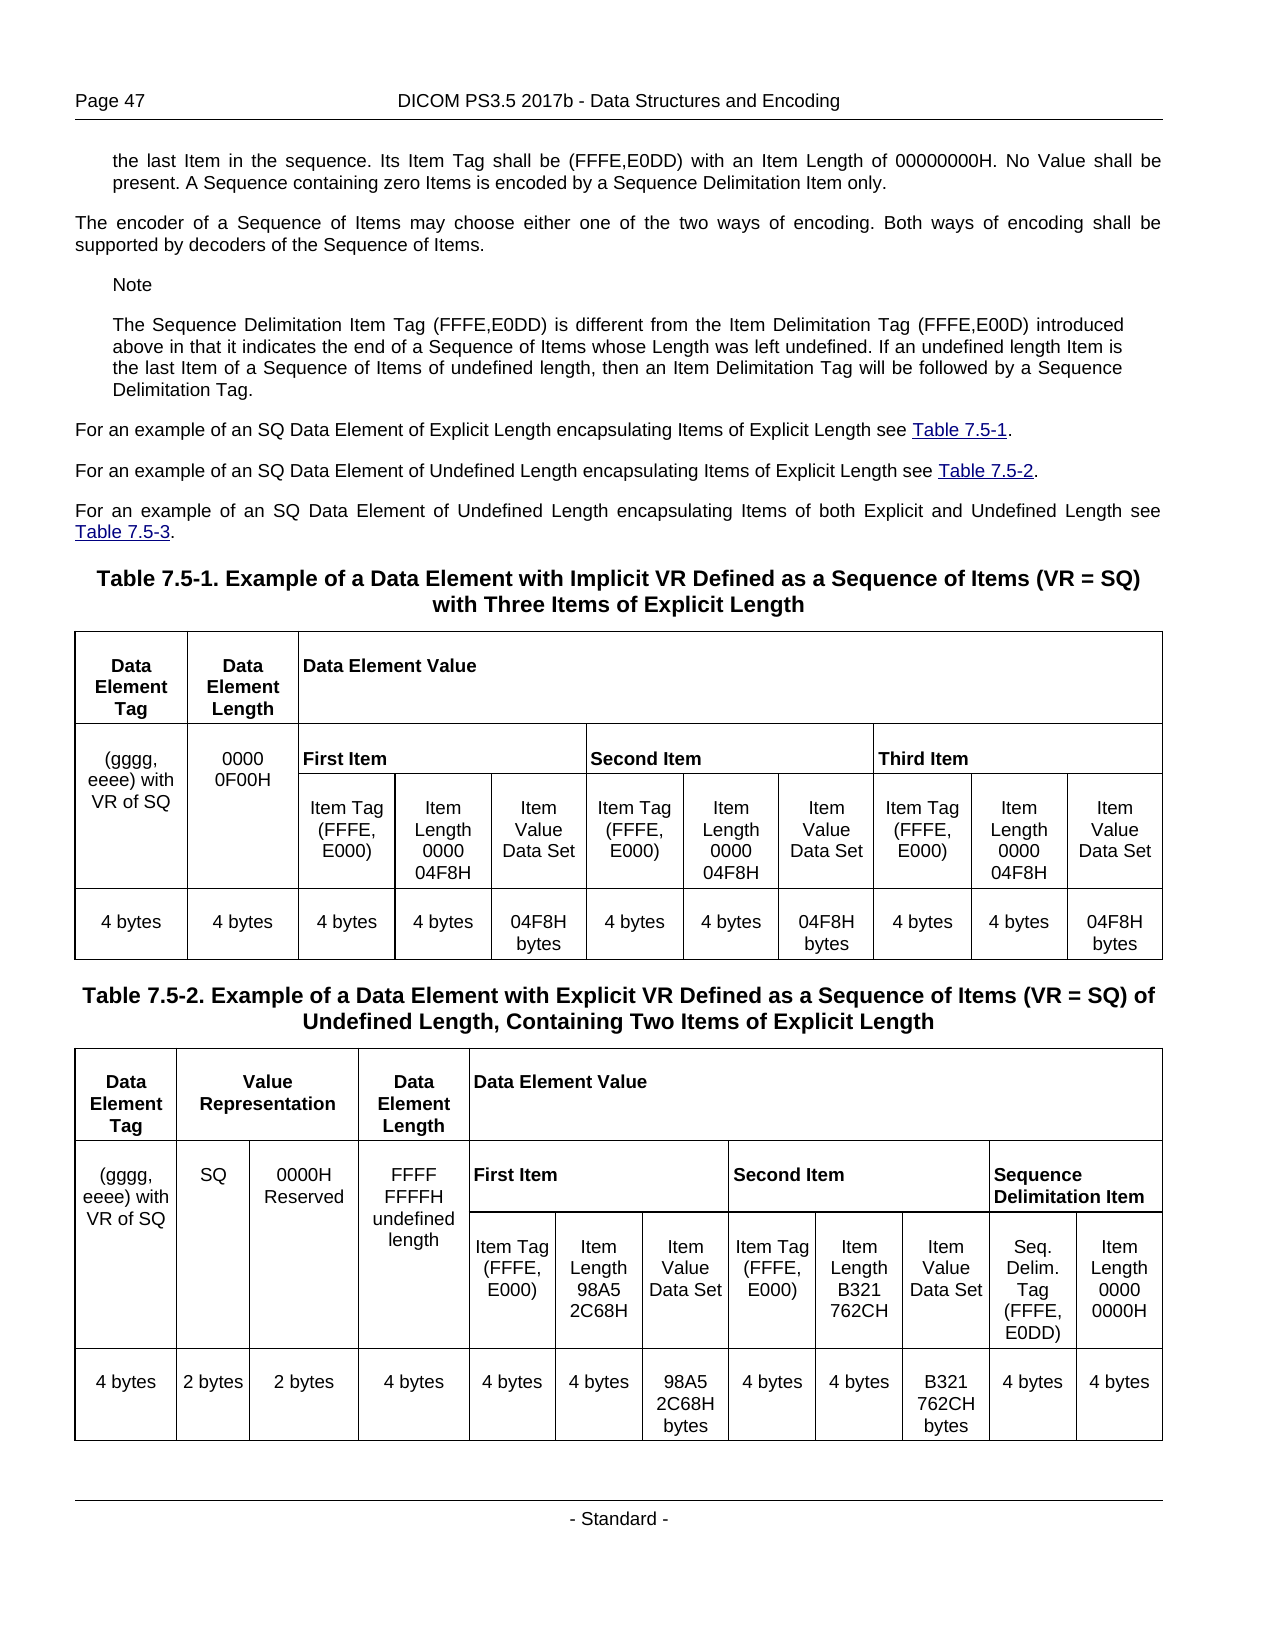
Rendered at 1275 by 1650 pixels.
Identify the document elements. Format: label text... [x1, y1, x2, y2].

table_header Data Element Tag [76, 632, 187, 723]
table_cell 4 bytes [556, 1349, 642, 1440]
table_cell 2 bytes [177, 1349, 249, 1440]
table_cell Second Item [587, 724, 873, 773]
table_header Data Element Length [188, 632, 298, 723]
table_cell SQ [177, 1141, 249, 1347]
table_cell 2 bytes [250, 1349, 358, 1440]
table_cell 98A5 2C68H bytes [643, 1349, 728, 1440]
table_cell Item Tag (FFFE, E000) [729, 1213, 815, 1347]
table_cell Item Value Data Set [903, 1213, 989, 1347]
table_cell Item Tag (FFFE, E000) [874, 774, 971, 887]
table_cell Item Value Data Set [1068, 774, 1162, 887]
table_header Data Element Tag [76, 1049, 176, 1140]
table_cell 4 bytes [729, 1349, 815, 1440]
table_header Data Element Length [359, 1049, 469, 1140]
text The encoder of a Sequence of Items may choose either one of the two ways of encoding. Both ways of encoding shall be supported by decoders of the Sequence of Items. [75, 212, 1162, 255]
text Table 7.5-1. Example of a Data Element with Implicit VR Defined as a Sequence of Items (VR = SQ) with Three Items of Explicit Length [75, 565, 1162, 617]
table_cell B321 762CH bytes [903, 1349, 989, 1440]
table_cell 4 bytes [396, 889, 491, 959]
table_cell 4 bytes [76, 889, 187, 959]
table_cell 0000H Reserved [250, 1141, 358, 1347]
table_cell Item Length 0000 0000H [1077, 1213, 1162, 1347]
table_cell (gggg, eeee) with VR of SQ [76, 724, 187, 887]
table_cell 4 bytes [359, 1349, 469, 1440]
table_cell Seq. Delim. Tag (FFFE, E0DD) [990, 1213, 1076, 1347]
table_cell 0000 0F00H [188, 724, 298, 887]
table_cell 4 bytes [684, 889, 778, 959]
table_cell Second Item [729, 1141, 989, 1211]
table_cell 4 bytes [816, 1349, 902, 1440]
text For an example of an SQ Data Element of Explicit Length encapsulating Items of Explicit Length see Table 7.5-1. [75, 419, 1162, 441]
table_cell 04F8H bytes [1068, 889, 1162, 959]
table_cell 04F8H bytes [492, 889, 586, 959]
table_cell Item Length 98A5 2C68H [556, 1213, 642, 1347]
table_cell Item Tag (FFFE, E000) [587, 774, 683, 887]
table_header Data Element Value [299, 632, 1162, 723]
text Note [112, 274, 1125, 295]
table_cell 4 bytes [990, 1349, 1076, 1440]
table_cell First Item [299, 724, 586, 773]
table_cell 04F8H bytes [779, 889, 873, 959]
table_cell 4 bytes [76, 1349, 176, 1440]
table_cell First Item [470, 1141, 728, 1211]
table_cell Item Tag (FFFE, E000) [470, 1213, 555, 1347]
table_header Value Representation [177, 1049, 358, 1140]
table_cell Sequence Delimitation Item [990, 1141, 1162, 1211]
text The Sequence Delimitation Item Tag (FFFE,E0DD) is different from the Item Delimitation Tag (FFFE,E00D) introduced above in that it indicates the end of a Sequence of Items whose Length was left undefined. If an undefined length Item is the last Item of a Sequence of Items of undefined length, then an Item Delimitation Tag will be followed by a Sequence Delimitation Tag. [112, 314, 1125, 400]
list the last Item in the sequence. Its Item Tag shall be (FFFE,E0DD) with an Item Length of 00000000H. No Value shall be present. A Sequence containing zero Items is encoded by a Sequence Delimitation Item only. [75, 150, 1162, 193]
table_header Data Element Value [470, 1049, 1162, 1140]
table_cell 4 bytes [587, 889, 683, 959]
table_cell 4 bytes [188, 889, 298, 959]
table_cell Third Item [874, 724, 1162, 773]
table_cell Item Length 0000 04F8H [972, 774, 1067, 887]
table_cell 4 bytes [1077, 1349, 1162, 1440]
table_cell Item Value Data Set [492, 774, 586, 887]
table_cell FFFF FFFFH undefined length [359, 1141, 469, 1347]
table_cell Item Length 0000 04F8H [396, 774, 491, 887]
table_cell Item Tag (FFFE, E000) [299, 774, 394, 887]
text For an example of an SQ Data Element of Undefined Length encapsulating Items of Explicit Length see Table 7.5-2. [75, 459, 1162, 481]
text Table 7.5-2. Example of a Data Element with Explicit VR Defined as a Sequence of Items (VR = SQ) of Undefined Length, Containing Two Items of Explicit Length [75, 982, 1162, 1034]
table_cell 4 bytes [470, 1349, 555, 1440]
table_cell 4 bytes [874, 889, 971, 959]
table_cell 4 bytes [972, 889, 1067, 959]
table_cell Item Value Data Set [643, 1213, 728, 1347]
table_cell Item Value Data Set [779, 774, 873, 887]
text For an example of an SQ Data Element of Undefined Length encapsulating Items of both Explicit and Undefined Length see Table 7.5-3. [75, 500, 1162, 543]
table_cell Item Length 0000 04F8H [684, 774, 778, 887]
table_cell 4 bytes [299, 889, 394, 959]
table_cell (gggg, eeee) with VR of SQ [76, 1141, 176, 1347]
table_cell Item Length B321 762CH [816, 1213, 902, 1347]
